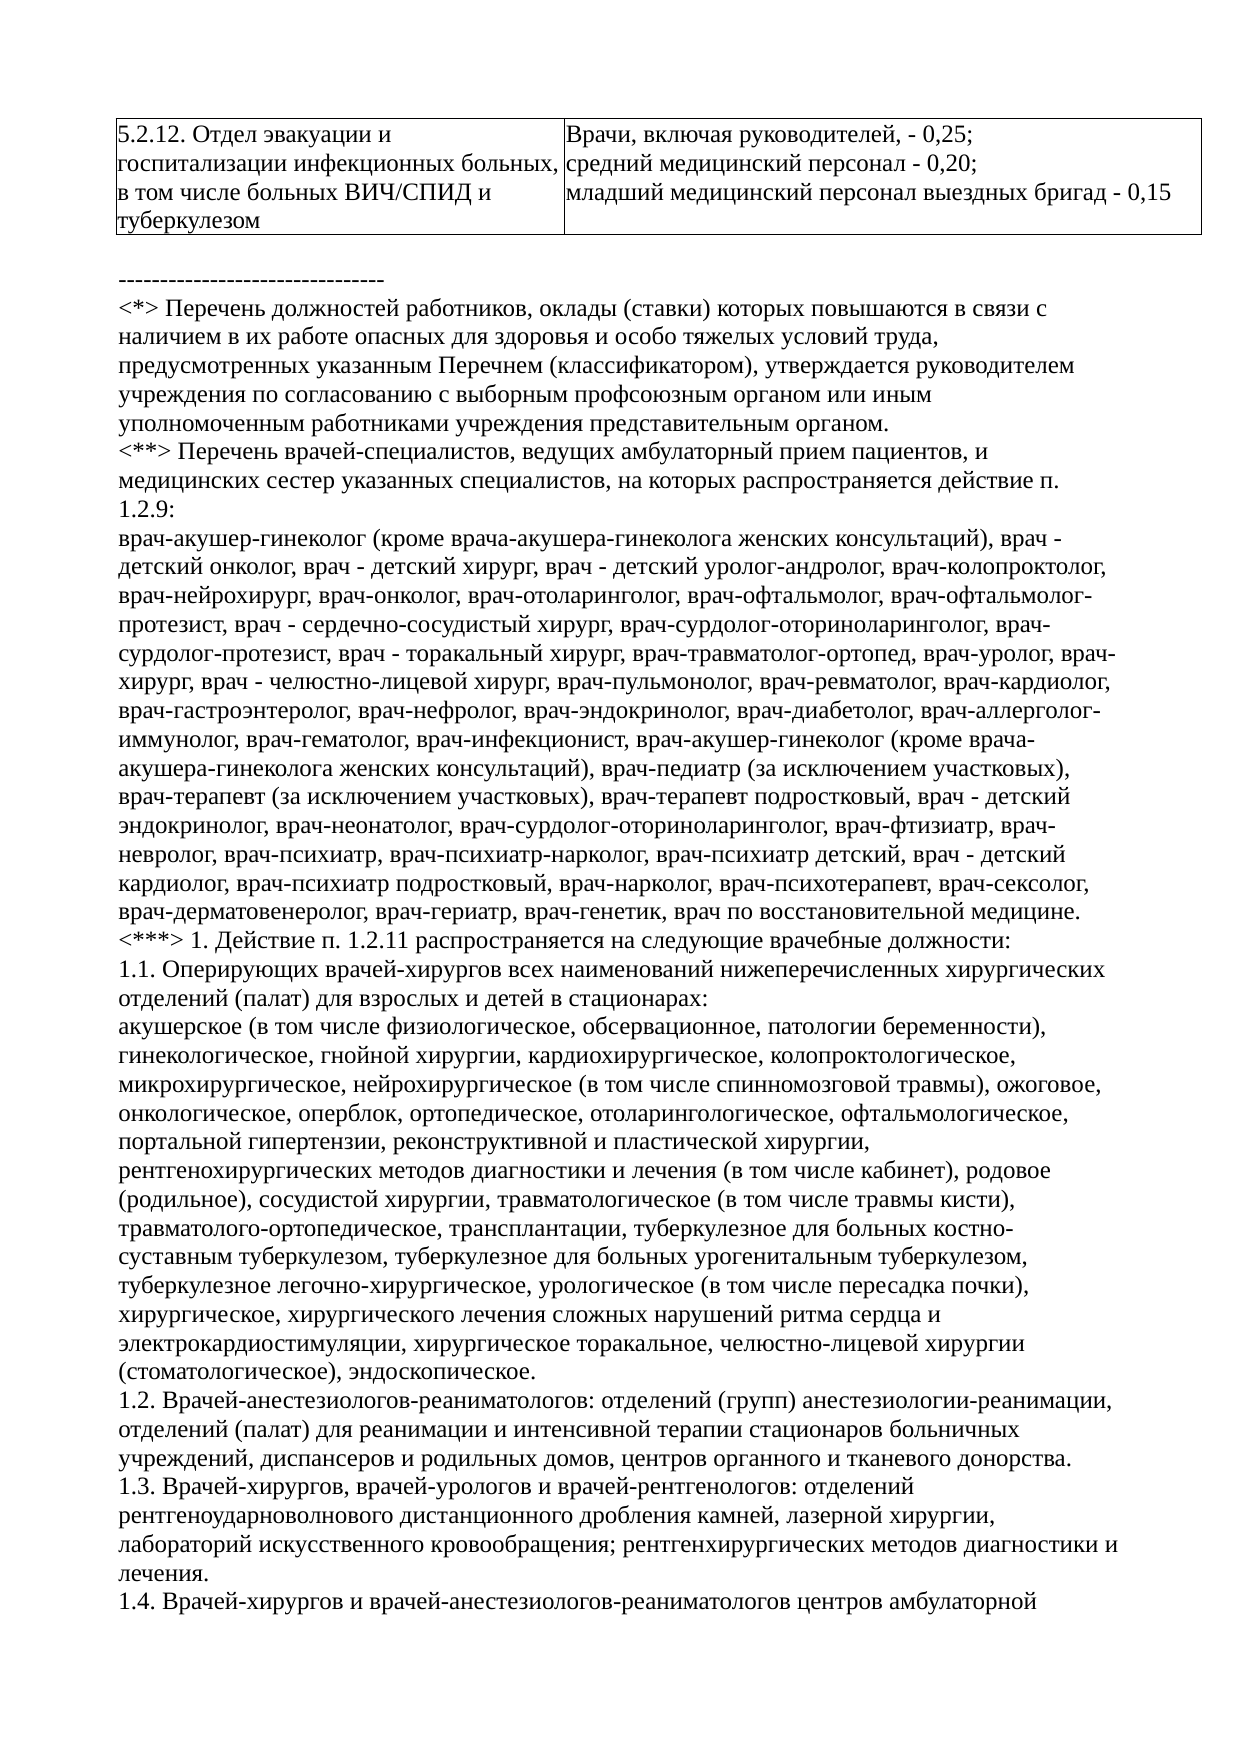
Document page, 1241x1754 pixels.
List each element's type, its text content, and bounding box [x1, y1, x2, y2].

text врач-акушер-гинеколог (кроме врача-акушера-гинеколога женских консультаций), врач - детский онколог, врач - детский хирург, врач - детский уролог-андролог, врач-колопроктолог, врач-нейрохирург, врач-онколог, врач-отоларинголог, врач-офтальмолог, врач-офтальмолог-протезист, врач - сердечно-сосудистый хирург, врач-сурдолог-оториноларинголог, врач-сурдолог-протезист, врач - торакальный хирург, врач-травматолог-ортопед, врач-уролог, врач-хирург, врач - челюстно-лицевой хирург, врач-пульмонолог, врач-ревматолог, врач-кардиолог, врач-гастроэнтеролог, врач-нефролог, врач-эндокринолог, врач-диабетолог, врач-аллерголог-иммунолог, врач-гематолог, врач-инфекционист, врач-акушер-гинеколог (кроме врача-акушера-гинеколога женских консультаций), врач-педиатр (за исключением участковых), врач-терапевт (за исключением участковых), врач-терапевт подростковый, врач - детский эндокринолог, врач-неонатолог, врач-сурдолог-оториноларинголог, врач-фтизиатр, врач-невролог, врач-психиатр, врач-психиатр-нарколог, врач-психиатр детский, врач - детский кардиолог, врач-психиатр подростковый, врач-нарколог, врач-психотерапевт, врач-сексолог, врач-дерматовенеролог, врач-гериатр, врач-генетик, врач по восстановительной медицине. [118, 523, 1122, 925]
table_cell Врачи, включая руководителей, - 0,25; средний медицинский персонал - 0,20; младший медицинский персонал выездных бригад - 0,15 [565, 119, 1201, 234]
text <**> Перечень врачей-специалистов, ведущих амбулаторный прием пациентов, и медицинских сестер указанных специалистов, на которых распространяется действие п. 1.2.9: [118, 436, 1122, 523]
text 1.3. Врачей-хирургов, врачей-урологов и врачей-рентгенологов: отделений рентгеноударноволнового дистанционного дробления камней, лазерной хирургии, лабораторий искусственного кровообращения; рентгенхирургических методов диагностики и лечения. [118, 1471, 1122, 1586]
text 1.2. Врачей-анестезиологов-реаниматологов: отделений (групп) анестезиологии-реанимации, отделений (палат) для реанимации и интенсивной терапии стационаров больничных учреждений, диспансеров и родильных домов, центров органного и тканевого донорства. [118, 1385, 1122, 1471]
text -------------------------------- [118, 264, 1122, 293]
text <*> Перечень должностей работников, оклады (ставки) которых повышаются в связи с наличием в их работе опасных для здоровья и особо тяжелых условий труда, предусмотренных указанным Перечнем (классификатором), утверждается руководителем учреждения по согласованию с выборным профсоюзным органом или иным уполномоченным работниками учреждения представительным органом. [118, 293, 1122, 436]
text акушерское (в том числе физиологическое, обсервационное, патологии беременности), гинекологическое, гнойной хирургии, кардиохирургическое, колопроктологическое, микрохирургическое, нейрохирургическое (в том числе спинномозговой травмы), ожоговое, онкологическое, оперблок, ортопедическое, отоларингологическое, офтальмологическое, портальной гипертензии, реконструктивной и пластической хирургии, рентгенохирургических методов диагностики и лечения (в том числе кабинет), родовое (родильное), сосудистой хирургии, травматологическое (в том числе травмы кисти), травматолого-ортопедическое, трансплантации, туберкулезное для больных костно-суставным туберкулезом, туберкулезное для больных урогенитальным туберкулезом, туберкулезное легочно-хирургическое, урологическое (в том числе пересадка почки), хирургическое, хирургического лечения сложных нарушений ритма сердца и электрокардиостимуляции, хирургическое торакальное, челюстно-лицевой хирургии (стоматологическое), эндоскопическое. [118, 1011, 1122, 1385]
table_cell 5.2.12. Отдел эвакуации и госпитализации инфекционных больных, в том числе больных ВИЧ/СПИД и туберкулезом [117, 119, 564, 234]
text 1.4. Врачей-хирургов и врачей-анестезиологов-реаниматологов центров амбулаторной [118, 1586, 1122, 1615]
text <***> 1. Действие п. 1.2.11 распространяется на следующие врачебные должности: [118, 925, 1122, 954]
text 1.1. Оперирующих врачей-хирургов всех наименований нижеперечисленных хирургических отделений (палат) для взрослых и детей в стационарах: [118, 954, 1122, 1011]
